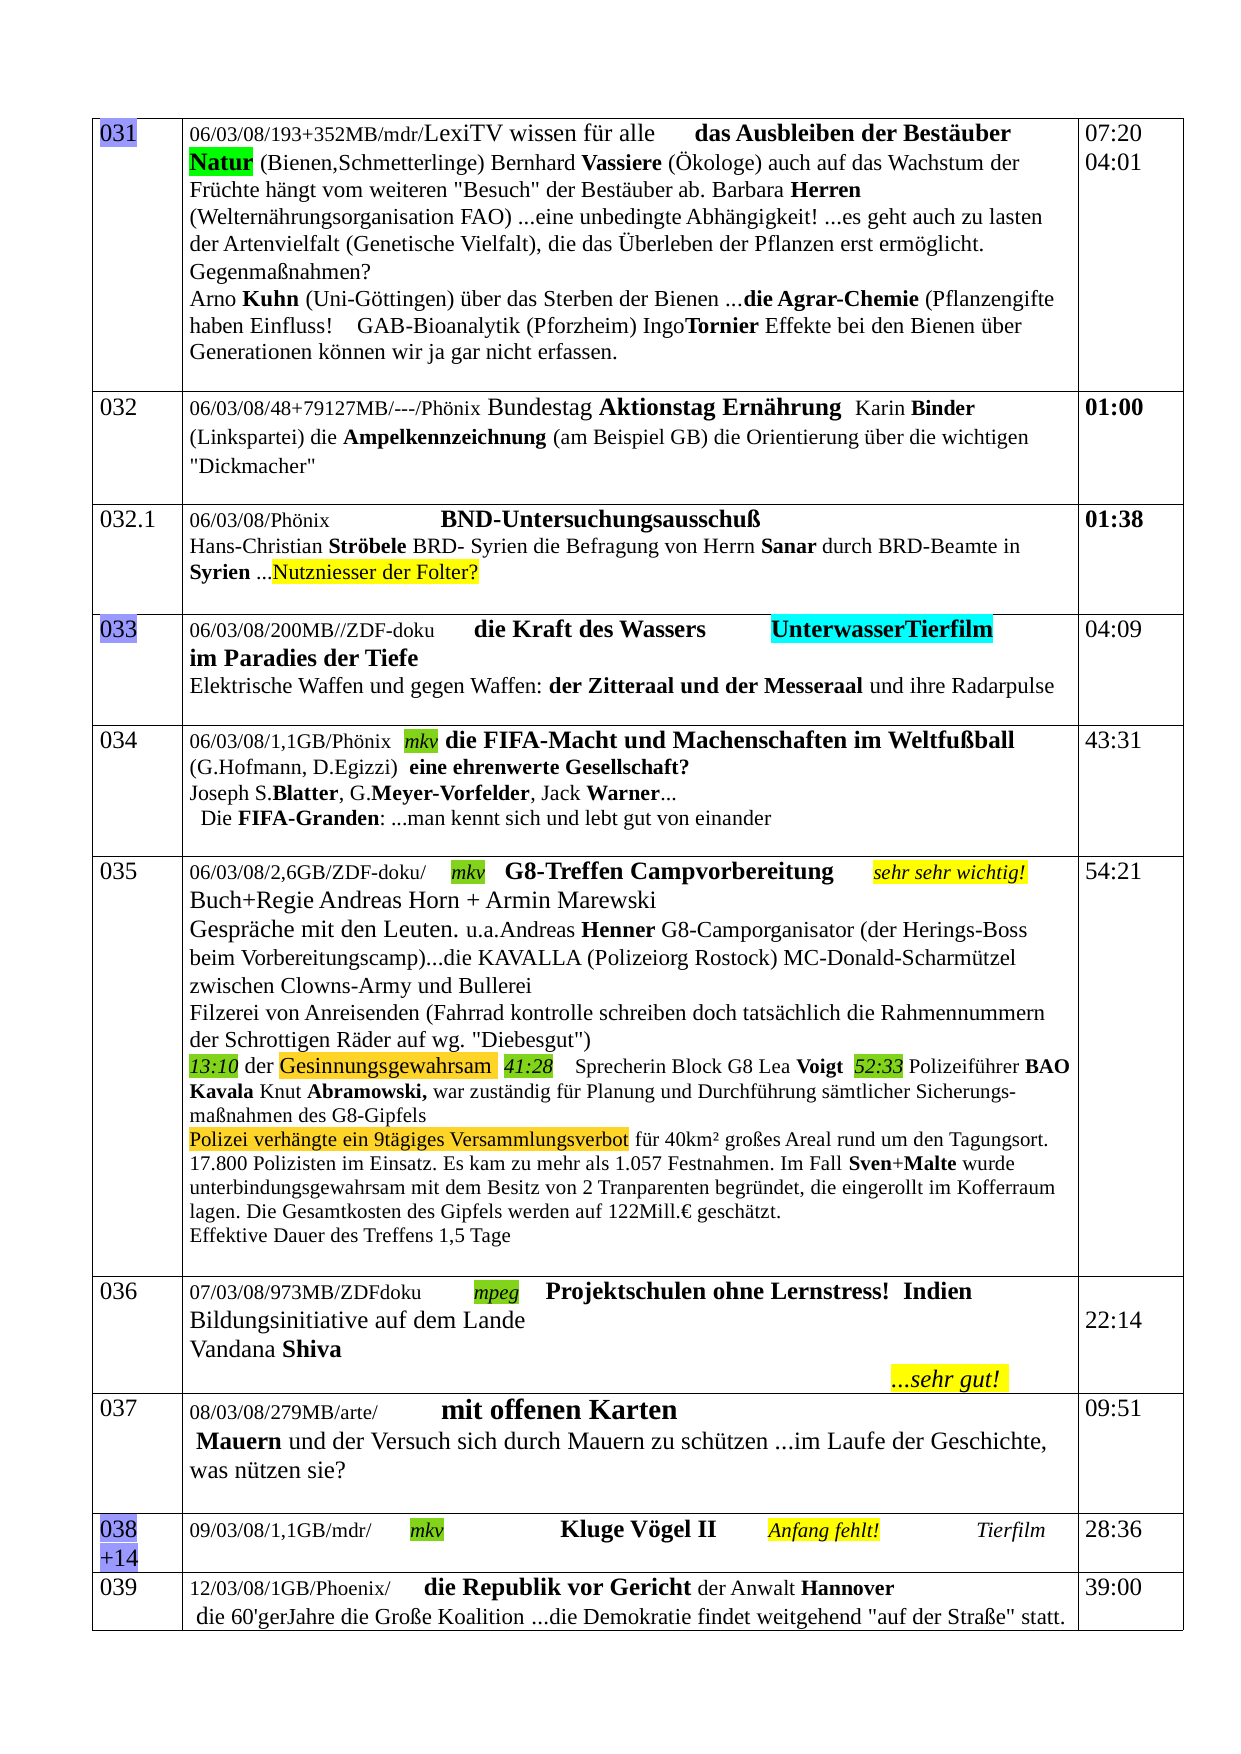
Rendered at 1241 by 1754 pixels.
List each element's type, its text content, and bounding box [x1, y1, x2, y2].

table_cell 22:14 [1079, 1277, 1183, 1392]
table_cell 06/03/08/193+352MB/mdr/LexiTV wissen für alle das Ausbleiben der Bestäuber Natur (Bienen,Schmetterlinge) Bernhard Vassiere (Ökologe) auch auf das Wachstum der Früchte hängt vom weiteren "Besuch" der Bestäuber ab. Barbara Herren (Welternährungsorganisation FAO) ...eine unbedingte Abhängigkeit! ...es geht auch zu lasten der Artenvielfalt (Genetische Vielfalt), die das Überleben der Pflanzen erst ermöglicht. Gegenmaßnahmen? Arno Kuhn (Uni-Göttingen) über das Sterben der Bienen ...die Agrar-Chemie (Pflanzengifte haben Einfluss! GAB-Bioanalytik (Pforzheim) IngoTornier Effekte bei den Bienen über Generationen können wir ja gar nicht erfassen. [183, 119, 1078, 391]
table_cell 07:20 04:01 [1079, 119, 1183, 391]
table_cell 06/03/08/2,6GB/ZDF-doku/ mkv G8-Treffen Campvorbereitung sehr sehr wichtig! Buch+Regie Andreas Horn + Armin Marewski Gespräche mit den Leuten. u.a.Andreas Henner G8-Camporganisator (der Herings-Boss beim Vorbereitungscamp)...die KAVALLA (Polizeiorg Rostock) MC-Donald-Scharmützel zwischen Clowns-Army und Bullerei Filzerei von Anreisenden (Fahrrad kontrolle schreiben doch tatsächlich die Rahmennummern der Schrottigen Räder auf wg. "Diebesgut") 13:10 der Gesinnungsgewahrsam 41:28 Sprecherin Block G8 Lea Voigt 52:33 Polizeiführer BAO Kavala Knut Abramowski, war zuständig für Planung und Durchführung sämtlicher Sicherungs-maßnahmen des G8-Gipfels Polizei verhängte ein 9tägiges Versammlungsverbot für 40km² großes Areal rund um den Tagungsort. 17.800 Polizisten im Einsatz. Es kam zu mehr als 1.057 Festnahmen. Im Fall Sven+Malte wurde unterbindungsgewahrsam mit dem Besitz von 2 Tranparenten begründet, die eingerollt im Kofferraum lagen. Die Gesamtkosten des Gipfels werden auf 122Mill.€ geschätzt. Effektive Dauer des Treffens 1,5 Tage [183, 857, 1078, 1276]
table_cell 01:38 [1079, 505, 1183, 613]
table_cell 035 [93, 857, 182, 1276]
table_cell 038 +14 [93, 1514, 182, 1572]
table_cell 06/03/08/Phönix BND-Untersuchungsausschuß Hans-Christian Ströbele BRD- Syrien die Befragung von Herrn Sanar durch BRD-Beamte in Syrien ...Nutzniesser der Folter? [183, 505, 1078, 613]
table_cell 031 [93, 119, 182, 391]
table_cell 09/03/08/1,1GB/mdr/ mkv Kluge Vögel II Anfang fehlt! Tierfilm [183, 1514, 1078, 1572]
table_cell 07/03/08/973MB/ZDFdoku mpeg Projektschulen ohne Lernstress! Indien Bildungsinitiative auf dem Lande Vandana Shiva ...sehr gut! [183, 1277, 1078, 1392]
table_cell 43:31 [1079, 726, 1183, 856]
table_cell 54:21 [1079, 857, 1183, 1276]
table_cell 034 [93, 726, 182, 856]
table_cell 032.1 [93, 505, 182, 613]
table_cell 06/03/08/1,1GB/Phönix mkv die FIFA-Macht und Machenschaften im Weltfußball (G.Hofmann, D.Egizzi) eine ehrenwerte Gesellschaft? Joseph S.Blatter, G.Meyer-Vorfelder, Jack Warner... Die FIFA-Granden: ...man kennt sich und lebt gut von einander [183, 726, 1078, 856]
table_cell 04:09 [1079, 615, 1183, 725]
table_cell 037 [93, 1394, 182, 1513]
table_cell 033 [93, 615, 182, 725]
table_cell 01:00 [1079, 392, 1183, 504]
table_cell 28:36 [1079, 1514, 1183, 1572]
table_cell 09:51 [1079, 1394, 1183, 1513]
table_cell 39:00 [1079, 1573, 1183, 1630]
table_cell 06/03/08/200MB//ZDF-doku die Kraft des Wassers UnterwasserTierfilm im Paradies der Tiefe Elektrische Waffen und gegen Waffen: der Zitteraal und der Messeraal und ihre Radarpulse [183, 615, 1078, 725]
table_cell 039 [93, 1573, 182, 1630]
table_cell 08/03/08/279MB/arte/ mit offenen Karten Mauern und der Versuch sich durch Mauern zu schützen ...im Laufe der Geschichte, was nützen sie? [183, 1394, 1078, 1513]
table_cell 06/03/08/48+79127MB/---/Phönix Bundestag Aktionstag Ernährung Karin Binder (Linkspartei) die Ampelkennzeichnung (am Beispiel GB) die Orientierung über die wichtigen "Dickmacher" [183, 392, 1078, 504]
table_cell 12/03/08/1GB/Phoenix/ die Republik vor Gericht der Anwalt Hannover die 60'gerJahre die Große Koalition ...die Demokratie findet weitgehend "auf der Straße" statt. [183, 1573, 1078, 1630]
table_cell 032 [93, 392, 182, 504]
table_cell 036 [93, 1277, 182, 1392]
